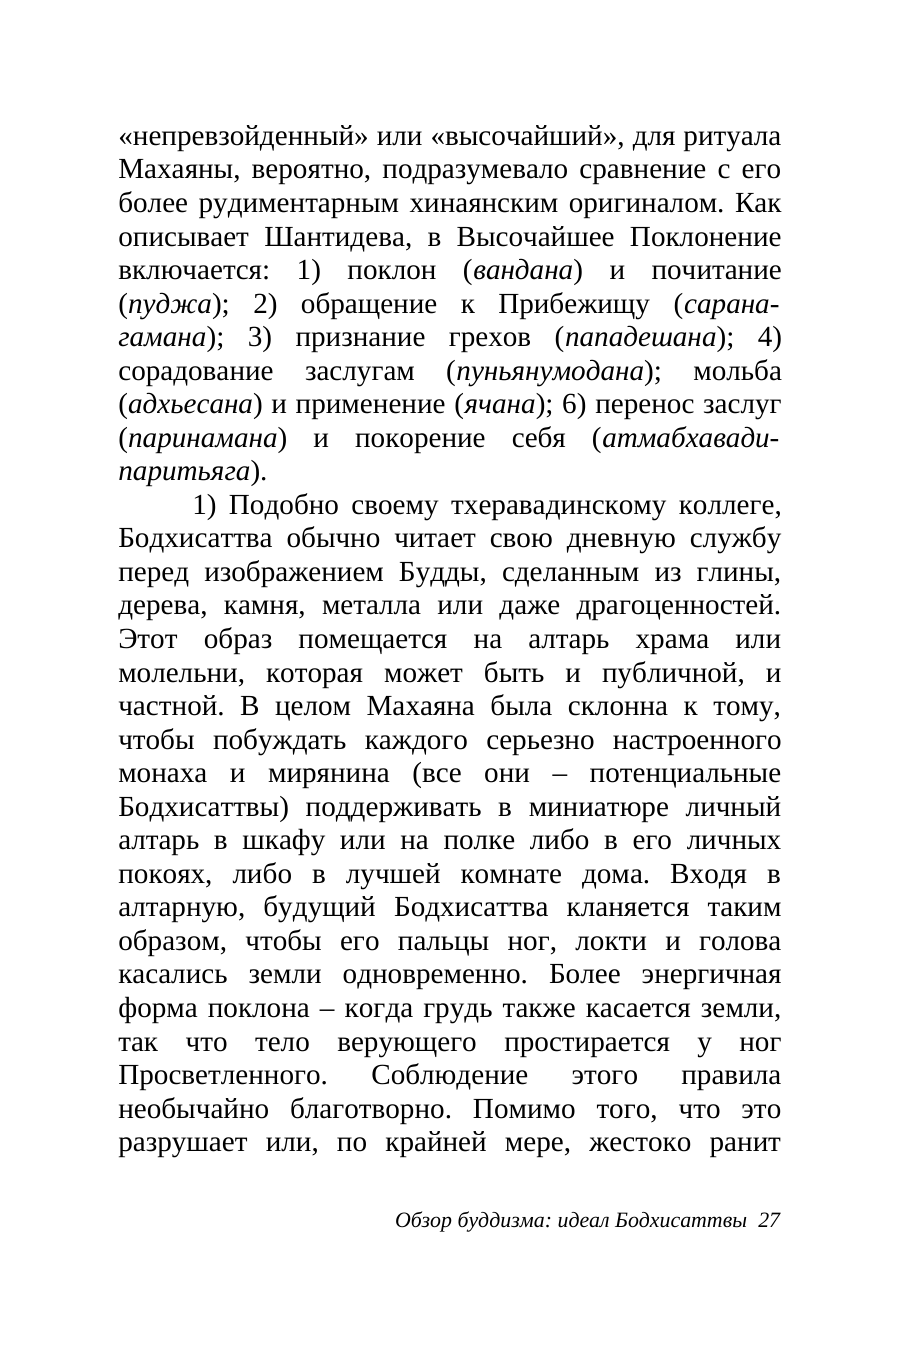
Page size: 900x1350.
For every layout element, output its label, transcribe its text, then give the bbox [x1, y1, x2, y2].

text 1) Подобно своему тхеравадинскому коллеге, Бодхисаттва обычно читает свою дневную службу перед изображением Будды, сделанным из глины, дерева, камня, металла или даже драгоценностей. Этот образ помещается на алтарь храма или молельни, которая может быть и публичной, и частной. В целом Махаяна была склонна к тому, чтобы побуждать каждого серьезно настроенного монаха и мирянина (все они – потенциальные Бодхисаттвы) поддерживать в миниатюре личный алтарь в шкафу или на полке либо в его личных покоях, либо в лучшей комнате дома. Входя в алтарную, будущий Бодхисаттва кланяется таким образом, чтобы его пальцы ног, локти и голова касались земли одновременно. Более энергичная форма поклона – когда грудь также касается земли, так что тело верующего простирается у ног Просветленного. Соблюдение этого правила необычайно благотворно. Помимо того, что это разрушает или, по крайней мере, жестоко ранит [118, 487, 782, 1158]
text «непревзойденный» или «высочайший», для ритуала Махаяны, вероятно, подразумевало сравнение с его более рудиментарным хинаянским оригиналом. Как описывает Шантидева, в Высочайшее Поклонение включается: 1) поклон (вандана) и почитание (пуджа); 2) обращение к Прибежищу (сарана-гамана); 3) признание грехов (пападешана); 4) сорадование заслугам (пуньянумодана); мольба (адхьесана) и применение (ячана); 6) перенос заслуг (паринамана) и покорение себя (атмабхавади-паритьяга). [118, 118, 782, 487]
